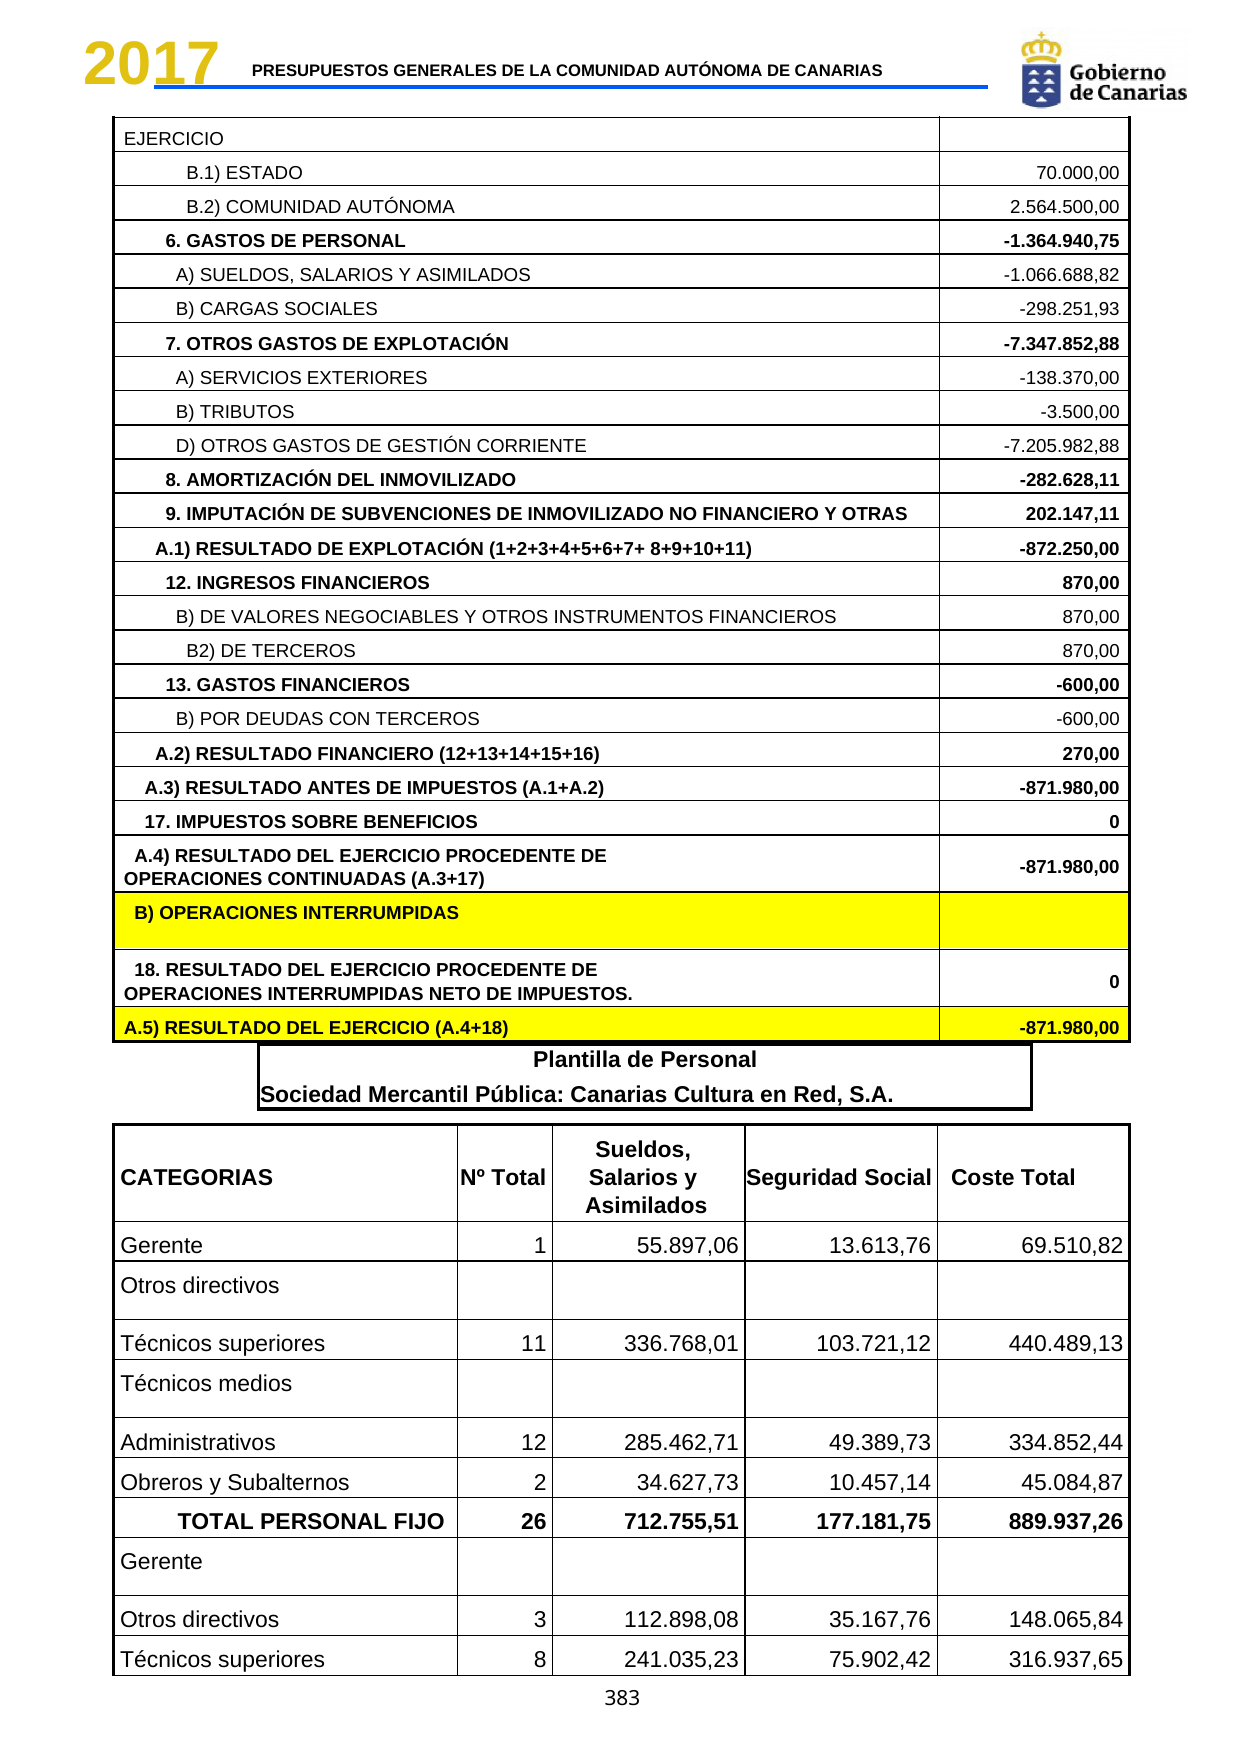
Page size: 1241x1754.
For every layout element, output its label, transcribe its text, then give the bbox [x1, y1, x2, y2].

table_cell Técnicos medios [115, 1360, 457, 1417]
table_cell [553, 1538, 744, 1595]
table_cell 870,00 [940, 562, 1128, 595]
table_cell -138.370,00 [940, 357, 1128, 390]
table_cell 1 [458, 1222, 552, 1260]
text Plantilla de Personal [260, 1046, 1030, 1072]
table_cell 49.389,73 [746, 1418, 937, 1457]
table_cell [458, 1538, 552, 1595]
table_cell 0 [940, 801, 1128, 834]
table_cell 112.898,08 [553, 1596, 744, 1634]
table_cell A) SUELDOS, SALARIOS Y ASIMILADOS [115, 255, 939, 287]
table_cell 69.510,82 [938, 1222, 1128, 1260]
table_cell [940, 893, 1128, 948]
table_cell 3 [458, 1596, 552, 1634]
table_cell 35.167,76 [746, 1596, 937, 1634]
table_cell -3.500,00 [940, 391, 1128, 424]
table_cell 870,00 [940, 596, 1128, 629]
table_cell 6. GASTOS DE PERSONAL [115, 221, 939, 253]
table_cell 334.852,44 [938, 1418, 1128, 1457]
table_cell [553, 1262, 744, 1319]
table_cell A.5) RESULTADO DEL EJERCICIO (A.4+18) [115, 1007, 939, 1040]
table_cell [938, 1360, 1128, 1417]
table_cell Gerente [115, 1222, 457, 1260]
text Sociedad Mercantil Pública: Canarias Cultura en Red, S.A. [260, 1078, 1030, 1107]
table_cell 55.897,06 [553, 1222, 744, 1260]
table_cell [938, 1262, 1128, 1319]
table_header Coste Total [938, 1126, 1128, 1221]
table_cell EJERCICIO [115, 118, 939, 151]
table_cell -871.980,00 [940, 836, 1128, 891]
table_cell 316.937,65 [938, 1636, 1128, 1674]
table_cell [746, 1538, 937, 1595]
table_cell 7. OTROS GASTOS DE EXPLOTACIÓN [115, 323, 939, 356]
table_cell 18. RESULTADO DEL EJERCICIO PROCEDENTE DE OPERACIONES INTERRUMPIDAS NETO DE IMPUESTOS. [115, 950, 939, 1006]
table_cell B) DE VALORES NEGOCIABLES Y OTROS INSTRUMENTOS FINANCIEROS [115, 596, 939, 629]
table_cell 177.181,75 [746, 1498, 937, 1536]
table_cell -871.980,00 [940, 1007, 1128, 1040]
table_cell -7.347.852,88 [940, 323, 1128, 356]
table_cell [458, 1360, 552, 1417]
table_cell -872.250,00 [940, 528, 1128, 561]
table_cell B) OPERACIONES INTERRUMPIDAS [115, 893, 939, 948]
table_cell 13.613,76 [746, 1222, 937, 1260]
table_cell 336.768,01 [553, 1320, 744, 1358]
table_cell [553, 1360, 744, 1417]
table_cell 13. GASTOS FINANCIEROS [115, 665, 939, 697]
table_cell 103.721,12 [746, 1320, 937, 1358]
table_cell 0 [940, 950, 1128, 1006]
table_cell A.4) RESULTADO DEL EJERCICIO PROCEDENTE DE OPERACIONES CONTINUADAS (A.3+17) [115, 836, 939, 891]
table_cell B.2) COMUNIDAD AUTÓNOMA [115, 186, 939, 219]
table_cell 148.065,84 [938, 1596, 1128, 1634]
table_cell B) TRIBUTOS [115, 391, 939, 424]
table_cell -282.628,11 [940, 460, 1128, 492]
table_cell Técnicos superiores [115, 1320, 457, 1358]
table_cell 270,00 [940, 733, 1128, 766]
table_cell 870,00 [940, 631, 1128, 663]
table_cell 75.902,42 [746, 1636, 937, 1674]
table_cell Técnicos superiores [115, 1636, 457, 1674]
table_cell Gerente [115, 1538, 457, 1595]
table_cell -298.251,93 [940, 289, 1128, 321]
table_cell 440.489,13 [938, 1320, 1128, 1358]
table_cell [940, 118, 1128, 151]
table_cell [746, 1262, 937, 1319]
table_cell 45.084,87 [938, 1458, 1128, 1497]
table_cell A.1) RESULTADO DE EXPLOTACIÓN (1+2+3+4+5+6+7+ 8+9+10+11) [115, 528, 939, 561]
table_cell Otros directivos [115, 1596, 457, 1634]
table_cell 12 [458, 1418, 552, 1457]
table_cell 202.147,11 [940, 494, 1128, 526]
table_cell A) SERVICIOS EXTERIORES [115, 357, 939, 390]
table_cell 11 [458, 1320, 552, 1358]
table_cell 889.937,26 [938, 1498, 1128, 1536]
table_cell 8 [458, 1636, 552, 1674]
table_cell B.1) ESTADO [115, 152, 939, 185]
table_cell 10.457,14 [746, 1458, 937, 1497]
table_header Nº Total [458, 1126, 552, 1221]
table_cell -600,00 [940, 699, 1128, 731]
table_header CATEGORIAS [115, 1126, 457, 1221]
table_cell 2 [458, 1458, 552, 1497]
table_cell 70.000,00 [940, 152, 1128, 185]
table_cell [938, 1538, 1128, 1595]
table_cell [746, 1360, 937, 1417]
table_cell TOTAL PERSONAL FIJO [115, 1498, 457, 1536]
table_cell 26 [458, 1498, 552, 1536]
table_cell -1.364.940,75 [940, 221, 1128, 253]
table_cell Obreros y Subalternos [115, 1458, 457, 1497]
table_cell 8. AMORTIZACIÓN DEL INMOVILIZADO [115, 460, 939, 492]
table_cell B2) DE TERCEROS [115, 631, 939, 663]
table_cell 34.627,73 [553, 1458, 744, 1497]
table_header Seguridad Social [746, 1126, 937, 1221]
table_cell Otros directivos [115, 1262, 457, 1319]
table_cell -1.066.688,82 [940, 255, 1128, 287]
table_cell 17. IMPUESTOS SOBRE BENEFICIOS [115, 801, 939, 834]
table_cell A.3) RESULTADO ANTES DE IMPUESTOS (A.1+A.2) [115, 767, 939, 800]
table_header Sueldos, Salarios y Asimilados [553, 1126, 744, 1221]
table_cell 712.755,51 [553, 1498, 744, 1536]
table_cell 241.035,23 [553, 1636, 744, 1674]
table_cell -871.980,00 [940, 767, 1128, 800]
table_cell [458, 1262, 552, 1319]
table_cell 9. IMPUTACIÓN DE SUBVENCIONES DE INMOVILIZADO NO FINANCIERO Y OTRAS [115, 494, 939, 526]
table_cell D) OTROS GASTOS DE GESTIÓN CORRIENTE [115, 426, 939, 458]
table_cell 12. INGRESOS FINANCIEROS [115, 562, 939, 595]
table_cell 2.564.500,00 [940, 186, 1128, 219]
table_cell -600,00 [940, 665, 1128, 697]
table_cell Administrativos [115, 1418, 457, 1457]
table_cell B) CARGAS SOCIALES [115, 289, 939, 321]
table_cell 285.462,71 [553, 1418, 744, 1457]
table_cell B) POR DEUDAS CON TERCEROS [115, 699, 939, 731]
table_cell -7.205.982,88 [940, 426, 1128, 458]
table_cell A.2) RESULTADO FINANCIERO (12+13+14+15+16) [115, 733, 939, 766]
